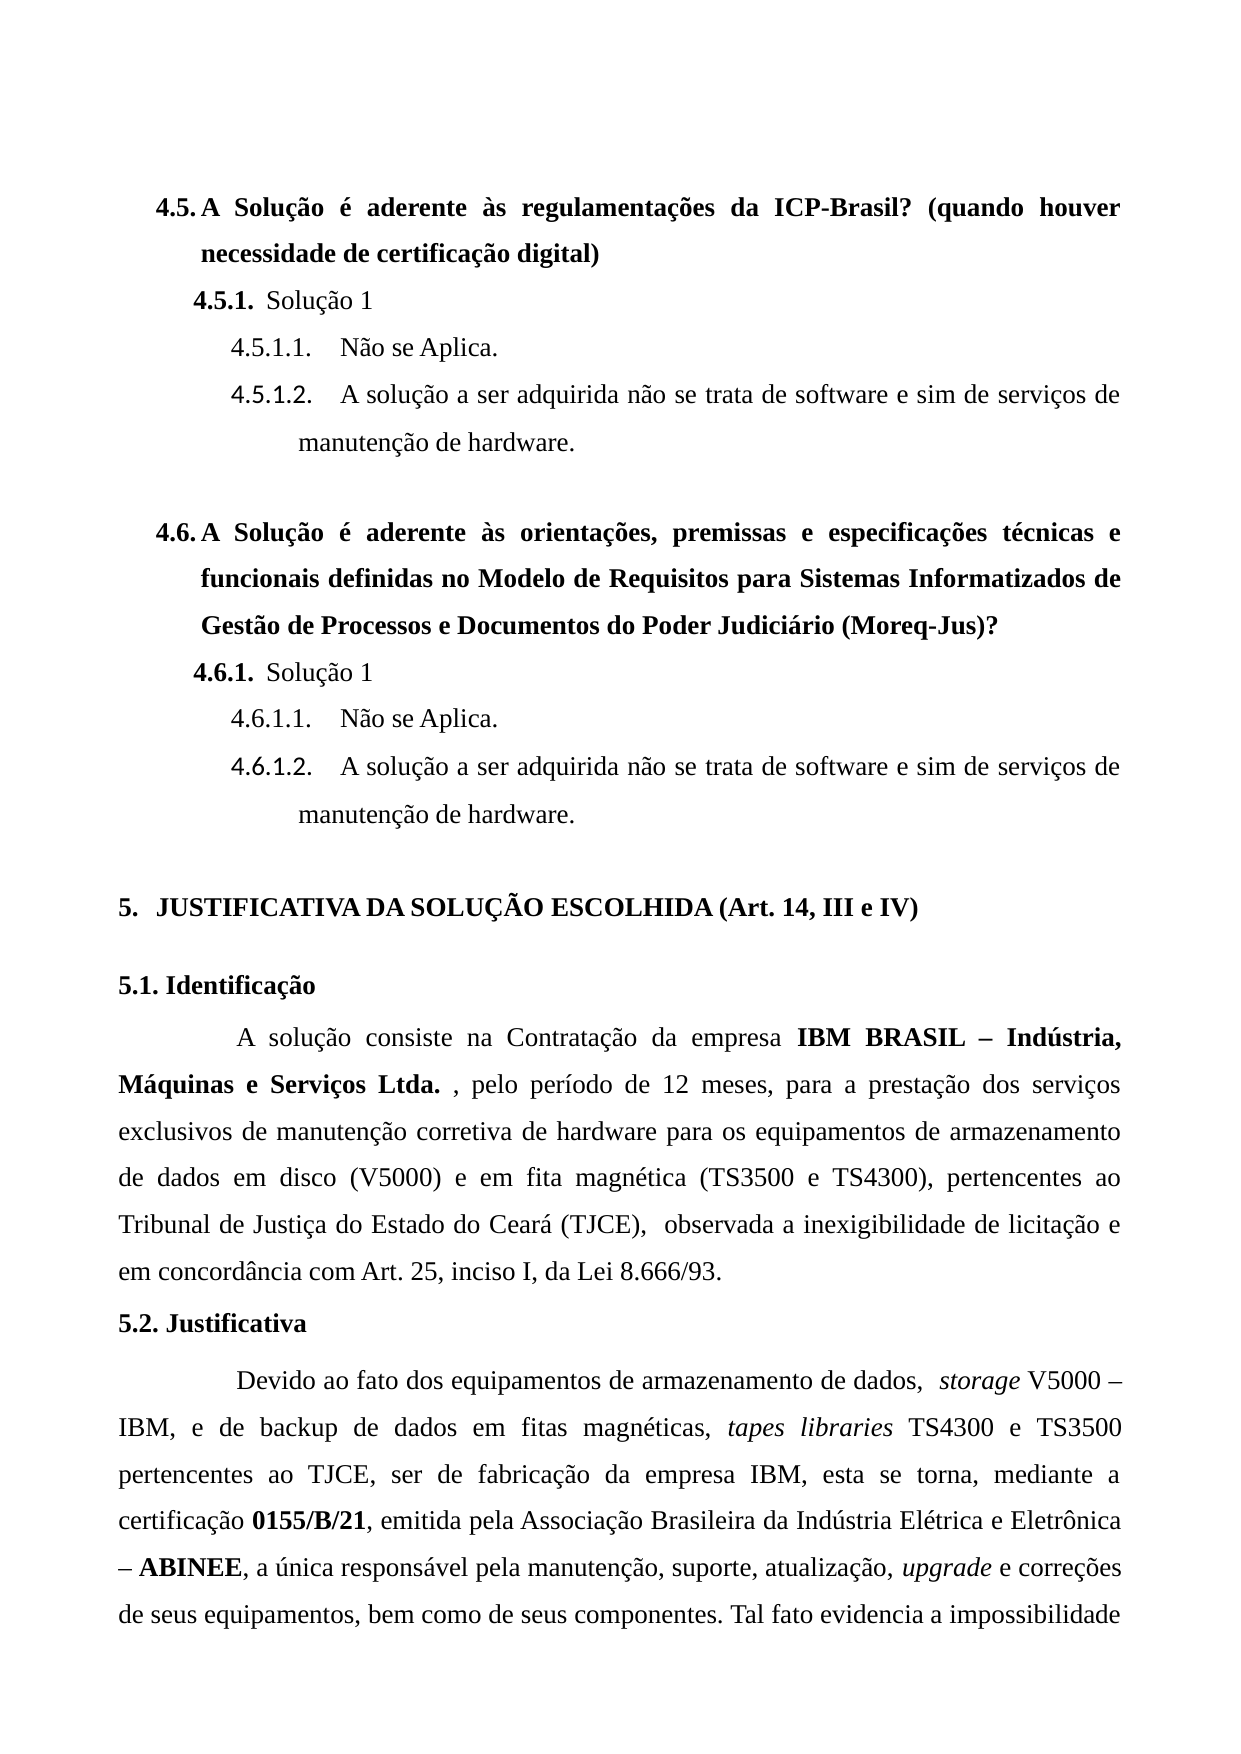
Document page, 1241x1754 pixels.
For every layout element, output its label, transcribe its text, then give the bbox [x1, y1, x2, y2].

list Justificativa [118, 1307, 1122, 1338]
list Não se Aplica. [231, 702, 1122, 734]
list Solução 1 [193, 284, 1122, 315]
text Devido ao fato dos equipamentos de armazenamento de dados, storage V5000 – IBM, e de backup de dados em fitas magnéticas, tapes libraries TS4300 e TS3500 pertencentes ao TJCE, ser de fabricação da empresa IBM, esta se torna, mediante a certificação 0155/B/21, emitida pela Associação Brasileira da Indústria Elétrica e Eletrônica – ABINEE, a única responsável pela manutenção, suporte, atualização, upgrade e correções de seus equipamentos, bem como de seus componentes. Tal fato evidencia a impossibilidade [118, 1364, 1122, 1629]
list A solução a ser adquirida não se trata de software e sim de serviços de manutenção de hardware. [231, 377, 1122, 457]
list A Solução é aderente às regulamentações da ICP-Brasil? (quando houver necessidade de certificação digital) [156, 191, 1122, 269]
list A solução a ser adquirida não se trata de software e sim de serviços de manutenção de hardware. [231, 749, 1122, 829]
list Identificação [118, 969, 1122, 1000]
list A Solução é aderente às orientações, premissas e especificações técnicas e funcionais definidas no Modelo de Requisitos para Sistemas Informatizados de Gestão de Processos e Documentos do Poder Judiciário (Moreq-Jus)? [156, 516, 1122, 640]
text A solução consiste na Contratação da empresa IBM BRASIL – Indústria, Máquinas e Serviços Ltda. , pelo período de 12 meses, para a prestação dos serviços exclusivos de manutenção corretiva de hardware para os equipamentos de armazenamento de dados em disco (V5000) e em fita magnética (TS3500 e TS4300), pertencentes ao Tribunal de Justiça do Estado do Ceará (TJCE), observada a inexigibilidade de licitação e em concordância com Art. 25, inciso I, da Lei 8.666/93. [118, 1021, 1122, 1286]
list JUSTIFICATIVA DA SOLUÇÃO ESCOLHIDA (Art. 14, III e IV) [118, 891, 1122, 922]
list Não se Aplica. [231, 331, 1122, 362]
list Solução 1 [193, 656, 1122, 687]
